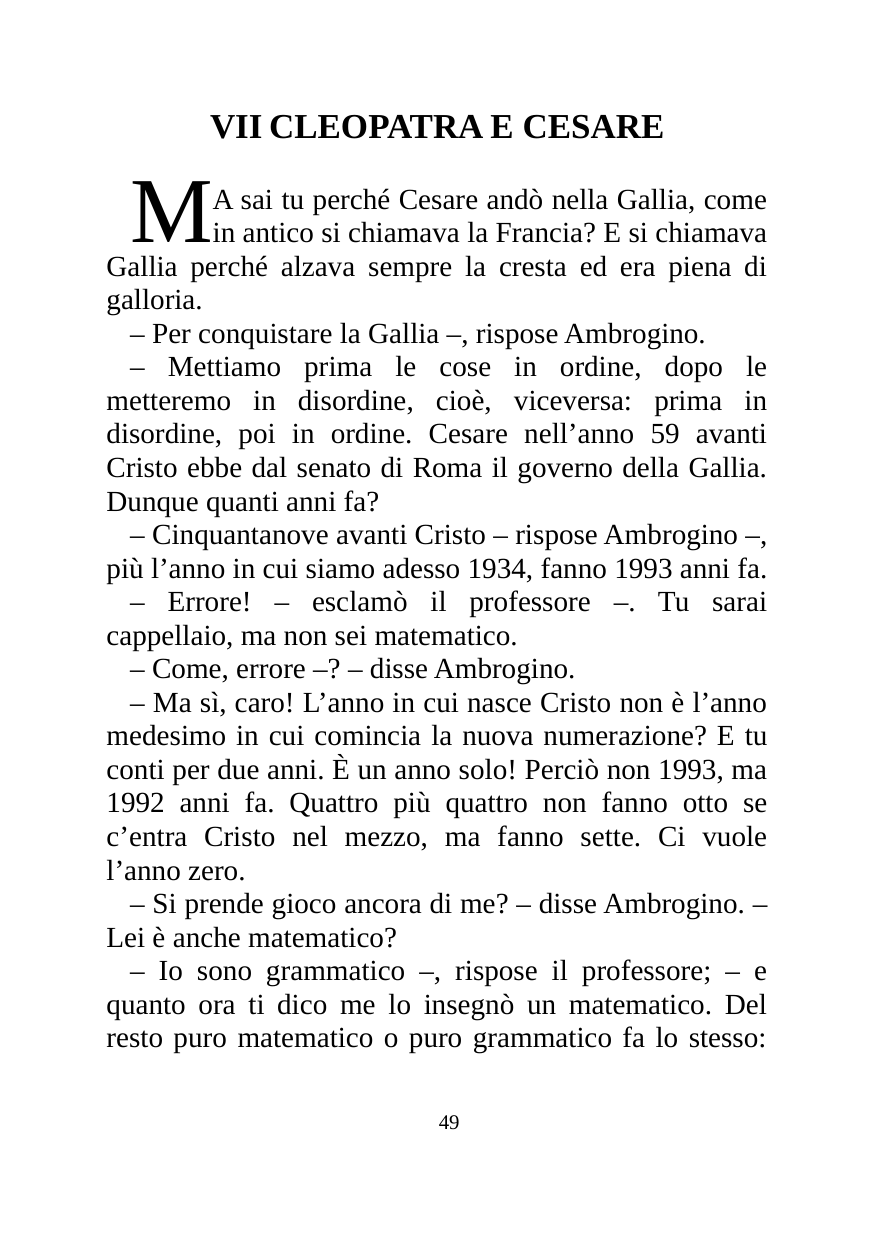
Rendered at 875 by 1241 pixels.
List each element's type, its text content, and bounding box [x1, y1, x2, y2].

text MA sai tu perché Cesare andò nella Gallia, come in antico si chiamava la Francia? E si chiamava Gallia perché alzava sempre la cresta ed era piena di galloria. [106, 182, 768, 316]
text – Ma sì, caro! L’anno in cui nasce Cristo non è l’anno medesimo in cui comincia la nuova numerazione? E tu conti per due anni. È un anno solo! Perciò non 1993, ma 1992 anni fa. Quattro più quattro non fanno otto se c’entra Cristo nel mezzo, ma fanno sette. Ci vuole l’anno zero. [106, 685, 768, 886]
text – Mettiamo prima le cose in ordine, dopo le metteremo in disordine, cioè, viceversa: prima in disordine, poi in ordine. Cesare nell’anno 59 avanti Cristo ebbe dal senato di Roma il governo della Gallia. Dunque quanti anni fa? [106, 349, 768, 517]
text – Come, errore –? – disse Ambrogino. [106, 651, 768, 685]
text – Errore! – esclamò il professore –. Tu sarai cappellaio, ma non sei matematico. [106, 584, 768, 651]
text – Cinquantanove avanti Cristo – rispose Ambrogino –, più l’anno in cui siamo adesso 1934, fanno 1993 anni fa. [106, 517, 768, 584]
subtitle CLEOPATRA E CESARE [106, 106, 768, 146]
text – Si prende gioco ancora di me? – disse Ambrogino. – Lei è anche matematico? [106, 886, 768, 953]
text – Per conquistare la Gallia –, rispose Ambrogino. [106, 316, 768, 349]
text – Io sono grammatico –, rispose il professore; – e quanto ora ti dico me lo insegnò un matematico. Del resto puro matematico o puro grammatico fa lo stesso: [106, 953, 768, 1054]
